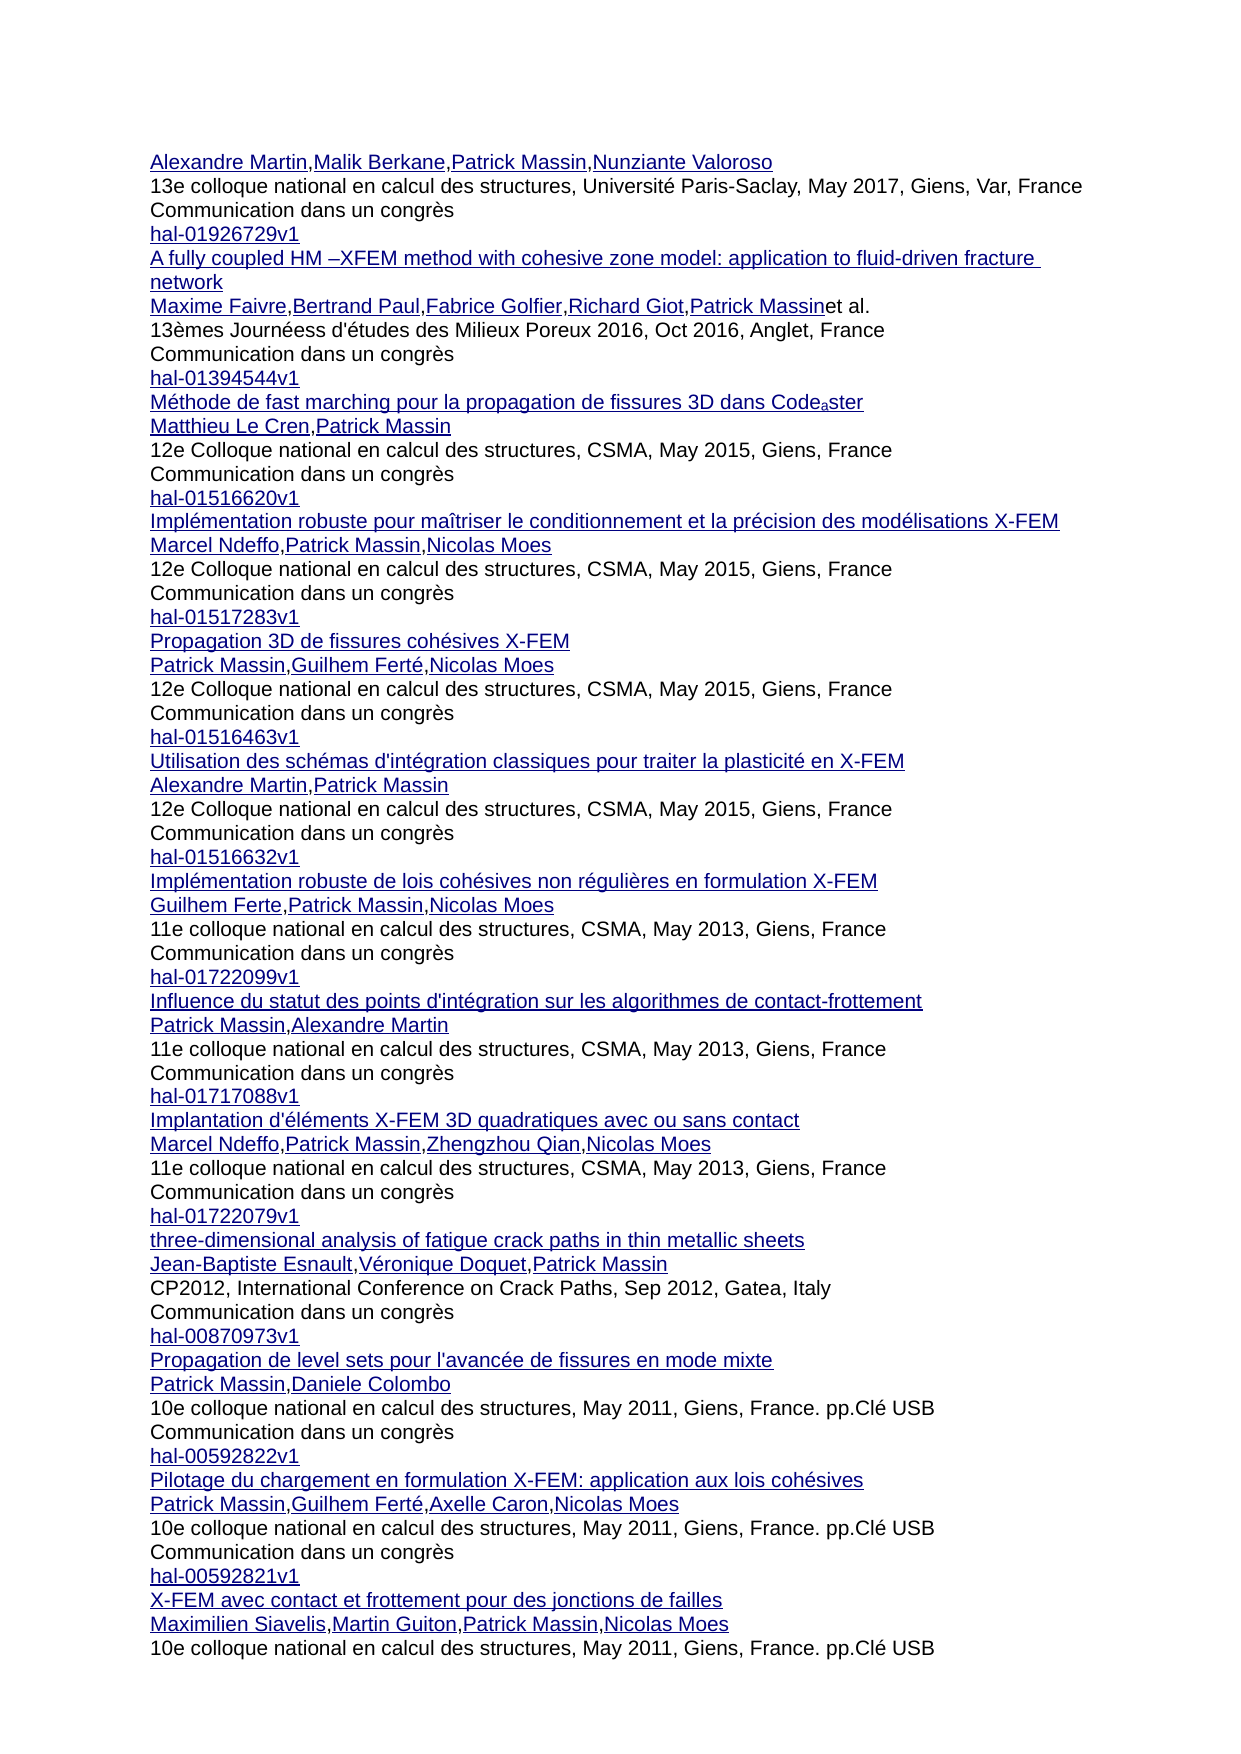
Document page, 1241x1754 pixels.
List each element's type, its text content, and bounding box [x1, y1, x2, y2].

table_cell Alexandre Martin,Malik Berkane,Patrick Massin,Nunziante Valoroso 13e colloque national en calcul des structures, Université Paris-Saclay, May 2017, Giens, Var, France Communication dans un congrès hal-01926729v1 [150, 150, 1090, 246]
table_cell Pilotage du chargement en formulation X-FEM: application aux lois cohésives Patrick Massin,Guilhem Ferté,Axelle Caron,Nicolas Moes 10e colloque national en calcul des structures, May 2011, Giens, France. pp.Clé USB Communication dans un congrès hal-00592821v1 [150, 1468, 1090, 1587]
table_cell Implémentation robuste pour maîtriser le conditionnement et la précision des modélisations X-FEM Marcel Ndeffo,Patrick Massin,Nicolas Moes 12e Colloque national en calcul des structures, CSMA, May 2015, Giens, France Communication dans un congrès hal-01517283v1 [150, 509, 1090, 629]
table_cell X-FEM avec contact et frottement pour des jonctions de failles Maximilien Siavelis,Martin Guiton,Patrick Massin,Nicolas Moes 10e colloque national en calcul des structures, May 2011, Giens, France. pp.Clé USB [150, 1588, 1090, 1659]
table_cell Implantation d'éléments X-FEM 3D quadratiques avec ou sans contact Marcel Ndeffo,Patrick Massin,Zhengzhou Qian,Nicolas Moes 11e colloque national en calcul des structures, CSMA, May 2013, Giens, France Communication dans un congrès hal-01722079v1 [150, 1108, 1090, 1228]
table_cell Propagation de level sets pour l'avancée de fissures en mode mixte Patrick Massin,Daniele Colombo 10e colloque national en calcul des structures, May 2011, Giens, France. pp.Clé USB Communication dans un congrès hal-00592822v1 [150, 1348, 1090, 1468]
table_cell Implémentation robuste de lois cohésives non régulières en formulation X-FEM Guilhem Ferte,Patrick Massin,Nicolas Moes 11e colloque national en calcul des structures, CSMA, May 2013, Giens, France Communication dans un congrès hal-01722099v1 [150, 869, 1090, 988]
table_cell Utilisation des schémas d'intégration classiques pour traiter la plasticité en X-FEM Alexandre Martin,Patrick Massin 12e Colloque national en calcul des structures, CSMA, May 2015, Giens, France Communication dans un congrès hal-01516632v1 [150, 749, 1090, 869]
table_cell Méthode de fast marching pour la propagation de fissures 3D dans Codeₐster Matthieu Le Cren,Patrick Massin 12e Colloque national en calcul des structures, CSMA, May 2015, Giens, France Communication dans un congrès hal-01516620v1 [150, 390, 1090, 509]
table_cell Propagation 3D de fissures cohésives X-FEM Patrick Massin,Guilhem Ferté,Nicolas Moes 12e Colloque national en calcul des structures, CSMA, May 2015, Giens, France Communication dans un congrès hal-01516463v1 [150, 629, 1090, 749]
table_cell three-dimensional analysis of fatigue crack paths in thin metallic sheets Jean-Baptiste Esnault,Véronique Doquet,Patrick Massin CP2012, International Conference on Crack Paths, Sep 2012, Gatea, Italy Communication dans un congrès hal-00870973v1 [150, 1228, 1090, 1348]
table_cell A fully coupled HM –XFEM method with cohesive zone model: application to fluid-driven fracture network Maxime Faivre,Bertrand Paul,Fabrice Golfier,Richard Giot,Patrick Massinet al. 13èmes Journéess d'études des Milieux Poreux 2016, Oct 2016, Anglet, France Communication dans un congrès hal-01394544v1 [150, 246, 1090, 389]
table_cell Influence du statut des points d'intégration sur les algorithmes de contact-frottement Patrick Massin,Alexandre Martin 11e colloque national en calcul des structures, CSMA, May 2013, Giens, France Communication dans un congrès hal-01717088v1 [150, 989, 1090, 1108]
